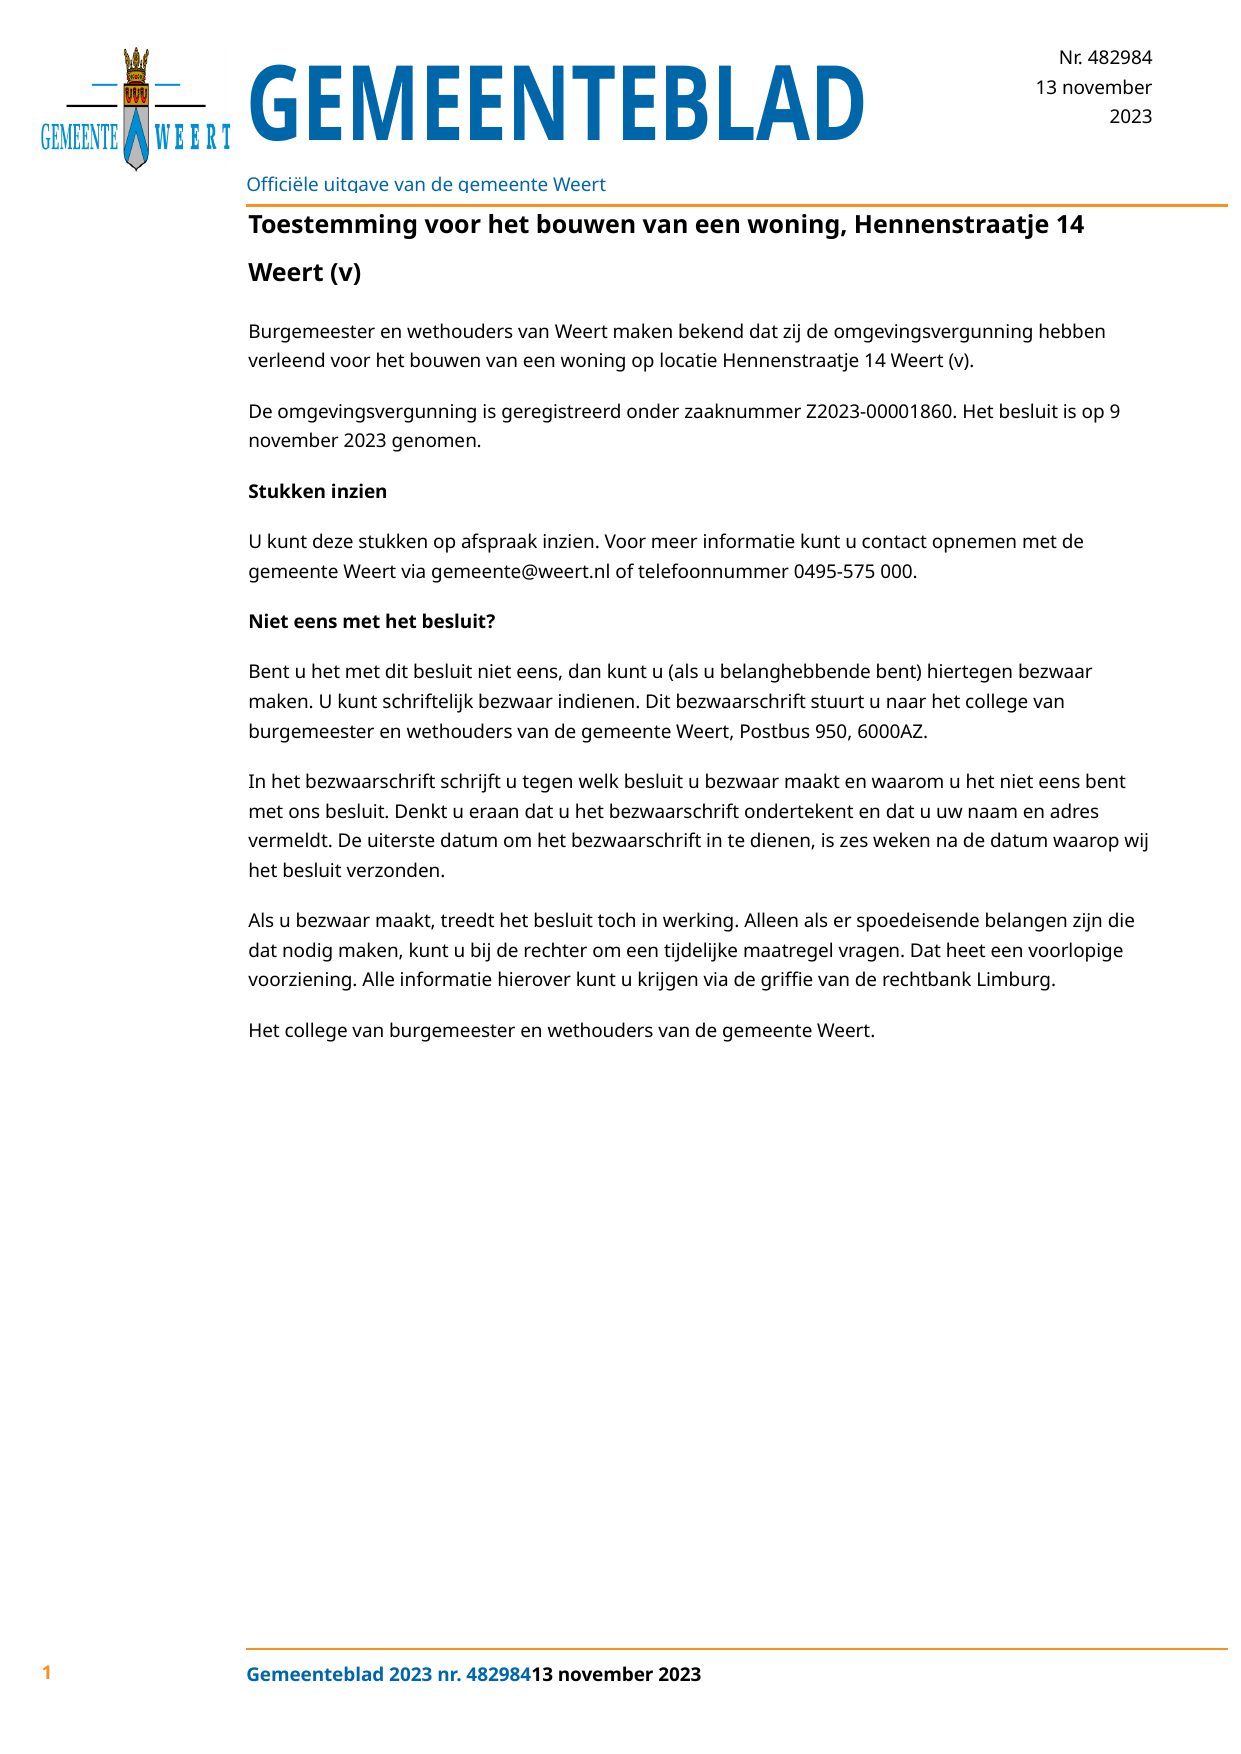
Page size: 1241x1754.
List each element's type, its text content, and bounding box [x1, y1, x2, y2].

text De omgevingsvergunning is geregistreerd onder zaaknummer Z2023-00001860. Het besluit is op 9 november 2023 genomen. [248, 398, 1152, 453]
text Bent u het met dit besluit niet eens, dan kunt u (als u belanghebbende bent) hiertegen bezwaar maken. U kunt schriftelijk bezwaar indienen. Dit bezwaarschrift stuurt u naar het college van burgemeester en wethouders van de gemeente Weert, Postbus 950, 6000AZ. [248, 659, 1152, 744]
text U kunt deze stukken op afspraak inzien. Voor meer informatie kunt u contact opnemen met de gemeente Weert via gemeente@weert.nl of telefoonnummer 0495-575 000. [248, 528, 1152, 584]
text Burgemeester en wethouders van Weert maken bekend dat zij de omgevingsvergunning hebben verleend voor het bouwen van een woning op locatie Hennenstraatje 14 Weert (v). [248, 318, 1152, 373]
picture [41, 47, 231, 172]
text Toestemming voor het bouwen van een woning, Hennenstraatje 14 Weert (v) [248, 207, 1152, 288]
text Het college van burgemeester en wethouders van de gemeente Weert. [248, 1017, 1152, 1043]
text Niet eens met het besluit? [248, 608, 1152, 634]
text Als u bezwaar maakt, treedt het besluit toch in werking. Alleen als er spoedeisende belangen zijn die dat nodig maken, kunt u bij de rechter om een tijdelijke maatregel vragen. Dat heet een voorlopige voorziening. Alle informatie hierover kunt u krijgen via de griffie van de rechtbank Limburg. [248, 907, 1152, 992]
text In het bezwaarschrift schrijft u tegen welk besluit u bezwaar maakt en waarom u het niet eens bent met ons besluit. Denkt u eraan dat u het bezwaarschrift ondertekent en dat u uw naam en adres vermeldt. De uiterste datum om het bezwaarschrift in te dienen, is zes weken na de datum waarop wij het besluit verzonden. [248, 768, 1152, 883]
text Stukken inzien [248, 478, 1152, 504]
